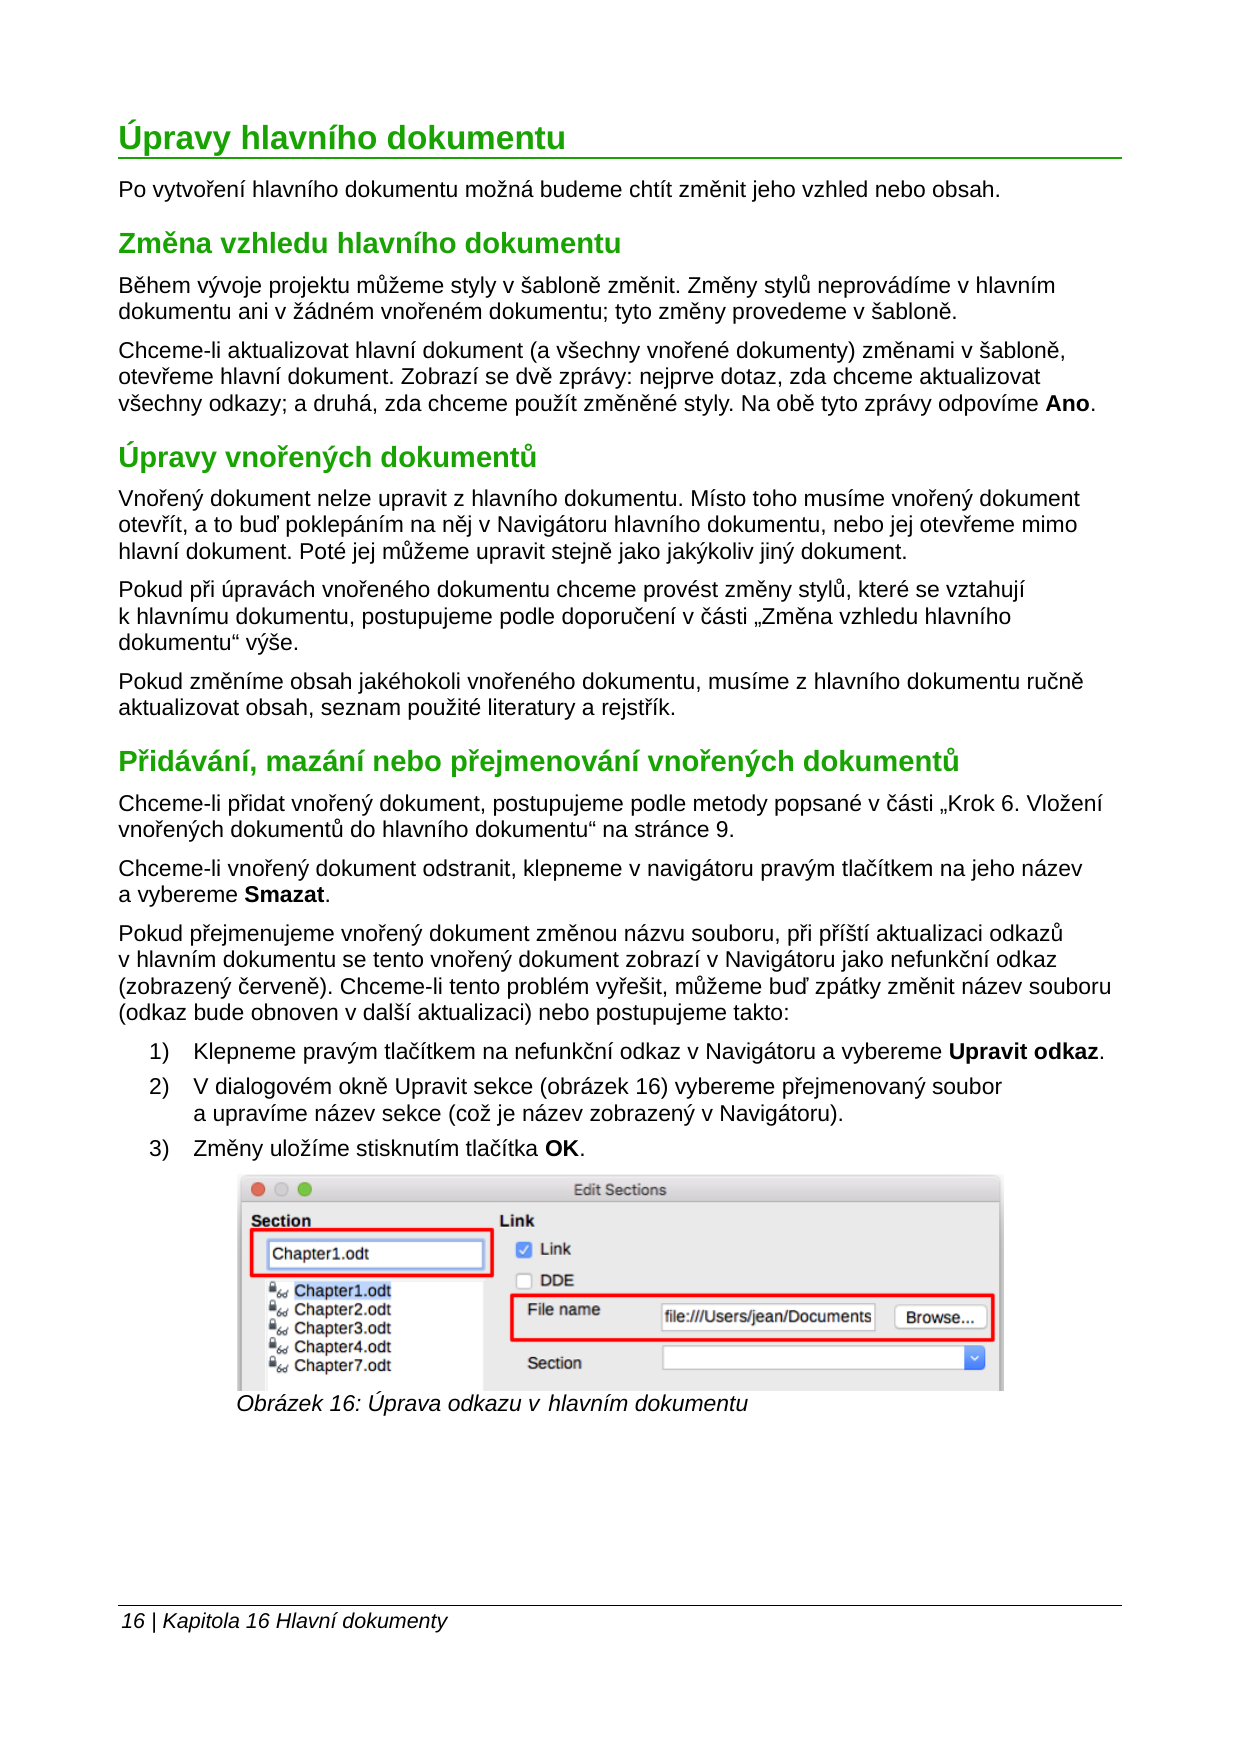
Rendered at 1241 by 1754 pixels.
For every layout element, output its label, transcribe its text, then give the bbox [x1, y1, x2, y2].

list Klepneme pravým tlačítkem na nefunkční odkaz v Navigátoru a vybereme Upravit odkaz. [169, 1038, 1122, 1064]
text Pokud změníme obsah jakéhokoli vnořeného dokumentu, musíme z hlavního dokumentu ručně aktualizovat obsah, seznam použité literatury a rejstřík. [118, 668, 1122, 721]
text Vnořený dokument nelze upravit z hlavního dokumentu. Místo toho musíme vnořený dokument otevřít, a to buď poklepáním na něj v Navigátoru hlavního dokumentu, nebo jej otevřeme mimo hlavní dokument. Poté jej můžeme upravit stejně jako jakýkoliv jiný dokument. [118, 485, 1122, 564]
picture [236, 1173, 1004, 1391]
text Po vytvoření hlavního dokumentu možná budeme chtít změnit jeho vzhled nebo obsah. [118, 176, 1122, 203]
list Změny uložíme stisknutím tlačítka OK. [169, 1135, 1122, 1161]
subtitle Úpravy hlavního dokumentu [118, 118, 1122, 157]
text Pokud při úpravách vnořeného dokumentu chceme provést změny stylů, které se vztahují k hlavnímu dokumentu, postupujeme podle doporučení v části „Změna vzhledu hlavního dokumentu“ výše. [118, 576, 1122, 656]
text Pokud přejmenujeme vnořený dokument změnou názvu souboru, při příští aktualizaci odkazů v hlavním dokumentu se tento vnořený dokument zobrazí v Navigátoru jako nefunkční odkaz (zobrazený červeně). Chceme-li tento problém vyřešit, můžeme buď zpátky změnit název souboru (odkaz bude obnoven v další aktualizaci) nebo postupujeme takto: [118, 920, 1122, 1026]
subtitle Přidávání, mazání nebo přejmenování vnořených dokumentů [118, 744, 1122, 778]
subtitle Změna vzhledu hlavního dokumentu [118, 226, 1122, 260]
text Obrázek 16: Úprava odkazu v hlavním dokumentu [236, 1391, 1004, 1416]
subtitle Úpravy vnořených dokumentů [118, 439, 1122, 473]
text Chceme-li přidat vnořený dokument, postupujeme podle metody popsané v části „Krok 6. Vložení vnořených dokumentů do hlavního dokumentu“ na stránce 9. [118, 790, 1122, 842]
list V dialogovém okně Upravit sekce (obrázek 16) vybereme přejmenovaný soubor a upravíme název sekce (což je název zobrazený v Navigátoru). [169, 1073, 1122, 1126]
text Chceme-li vnořený dokument odstranit, klepneme v navigátoru pravým tlačítkem na jeho název a vybereme Smazat. [118, 855, 1122, 908]
text Během vývoje projektu můžeme styly v šabloně změnit. Změny stylů neprovádíme v hlavním dokumentu ani v žádném vnořeném dokumentu; tyto změny provedeme v šabloně. [118, 272, 1122, 324]
text Chceme-li aktualizovat hlavní dokument (a všechny vnořené dokumenty) změnami v šabloně, otevřeme hlavní dokument. Zobrazí se dvě zprávy: nejprve dotaz, zda chceme aktualizovat všechny odkazy; a druhá, zda chceme použít změněné styly. Na obě tyto zprávy odpovíme Ano. [118, 337, 1122, 416]
